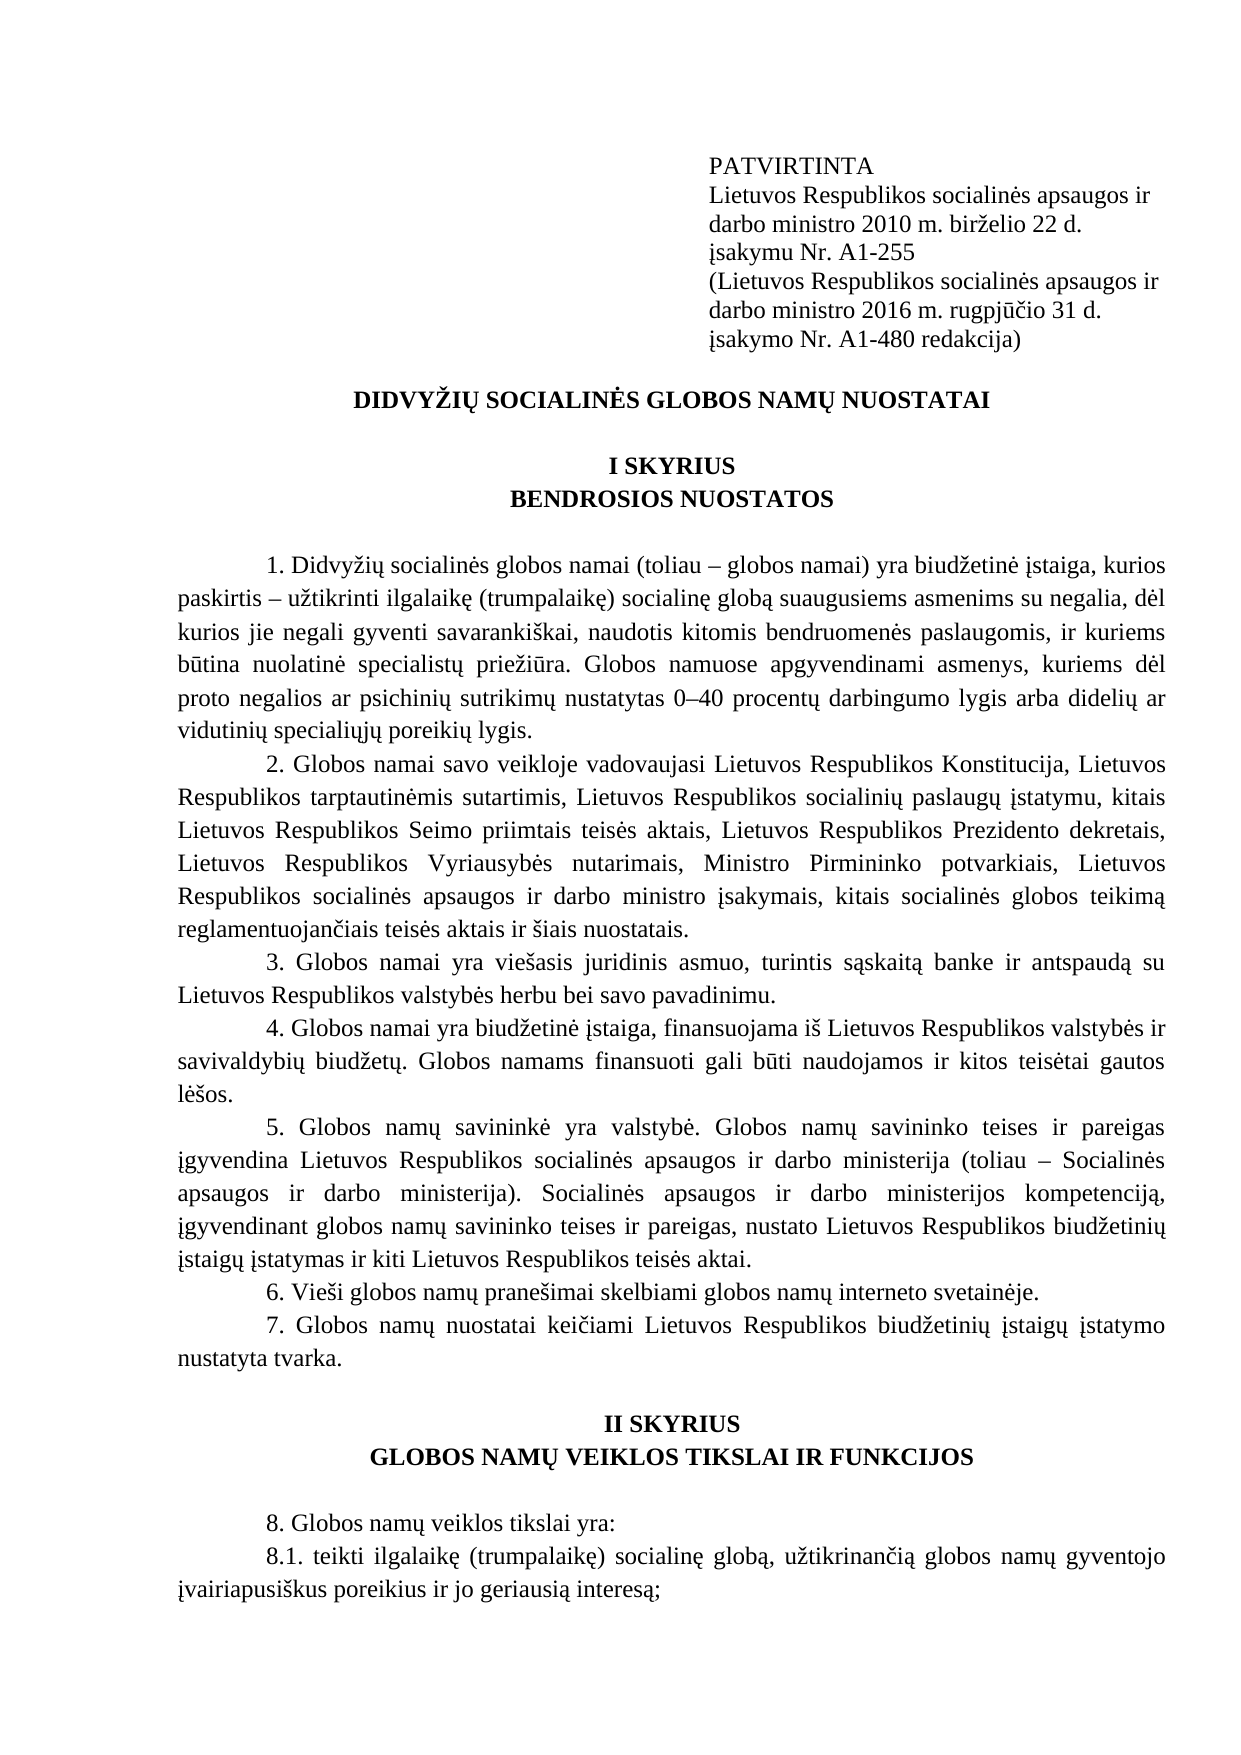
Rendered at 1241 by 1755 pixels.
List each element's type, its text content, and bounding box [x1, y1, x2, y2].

text BENDROSIOS NUOSTATOS [177, 484, 1166, 513]
text 4. Globos namai yra biudžetinė įstaiga, finansuojama iš Lietuvos Respublikos valstybės ir savivaldybių biudžetų. Globos namams finansuoti gali būti naudojamos ir kitos teisėtai gautos lėšos. [177, 1013, 1166, 1108]
text darbo ministro 2010 m. birželio 22 d. [709, 209, 1166, 237]
text I SKYRIUS [177, 451, 1166, 480]
text 6. Vieši globos namų pranešimai skelbiami globos namų interneto svetainėje. [177, 1277, 1166, 1306]
text 7. Globos namų nuostatai keičiami Lietuvos Respublikos biudžetinių įstaigų įstatymo nustatyta tvarka. [177, 1310, 1166, 1372]
text 8. Globos namų veiklos tikslai yra: [177, 1508, 1166, 1537]
text įsakymu Nr. A1-255 [709, 237, 1166, 266]
text darbo ministro 2016 m. rugpjūčio 31 d. [709, 295, 1166, 324]
text DIDVYŽIŲ SOCIALINĖS GLOBOS NAMŲ NUOSTATAI [177, 385, 1166, 414]
text 8.1. teikti ilgalaikę (trumpalaikę) socialinę globą, užtikrinančią globos namų gyventojo įvairiapusiškus poreikius ir jo geriausią interesą; [177, 1541, 1166, 1603]
text GLOBOS NAMŲ VEIKLOS TIKSLAI IR FUNKCIJOS [177, 1442, 1166, 1471]
text PATVIRTINTA [709, 151, 1166, 180]
text 1. Didvyžių socialinės globos namai (toliau – globos namai) yra biudžetinė įstaiga, kurios paskirtis – užtikrinti ilgalaikę (trumpalaikę) socialinę globą suaugusiems asmenims su negalia, dėl kurios jie negali gyventi savarankiškai, naudotis kitomis bendruomenės paslaugomis, ir kuriems būtina nuolatinė specialistų priežiūra. Globos namuose apgyvendinami asmenys, kuriems dėl proto negalios ar psichinių sutrikimų nustatytas 0–40 procentų darbingumo lygis arba didelių ar vidutinių specialiųjų poreikių lygis. [177, 551, 1166, 744]
text Lietuvos Respublikos socialinės apsaugos ir [709, 180, 1166, 209]
text 2. Globos namai savo veikloje vadovaujasi Lietuvos Respublikos Konstitucija, Lietuvos Respublikos tarptautinėmis sutartimis, Lietuvos Respublikos socialinių paslaugų įstatymu, kitais Lietuvos Respublikos Seimo priimtais teisės aktais, Lietuvos Respublikos Prezidento dekretais, Lietuvos Respublikos Vyriausybės nutarimais, Ministro Pirmininko potvarkiais, Lietuvos Respublikos socialinės apsaugos ir darbo ministro įsakymais, kitais socialinės globos teikimą reglamentuojančiais teisės aktais ir šiais nuostatais. [177, 749, 1166, 942]
text 5. Globos namų savininkė yra valstybė. Globos namų savininko teises ir pareigas įgyvendina Lietuvos Respublikos socialinės apsaugos ir darbo ministerija (toliau – Socialinės apsaugos ir darbo ministerija). Socialinės apsaugos ir darbo ministerijos kompetenciją, įgyvendinant globos namų savininko teises ir pareigas, nustato Lietuvos Respublikos biudžetinių įstaigų įstatymas ir kiti Lietuvos Respublikos teisės aktai. [177, 1112, 1166, 1273]
text (Lietuvos Respublikos socialinės apsaugos ir [709, 266, 1166, 295]
text II SKYRIUS [177, 1409, 1166, 1438]
text įsakymo Nr. A1-480 redakcija) [709, 324, 1166, 352]
text 3. Globos namai yra viešasis juridinis asmuo, turintis sąskaitą banke ir antspaudą su Lietuvos Respublikos valstybės herbu bei savo pavadinimu. [177, 947, 1166, 1008]
